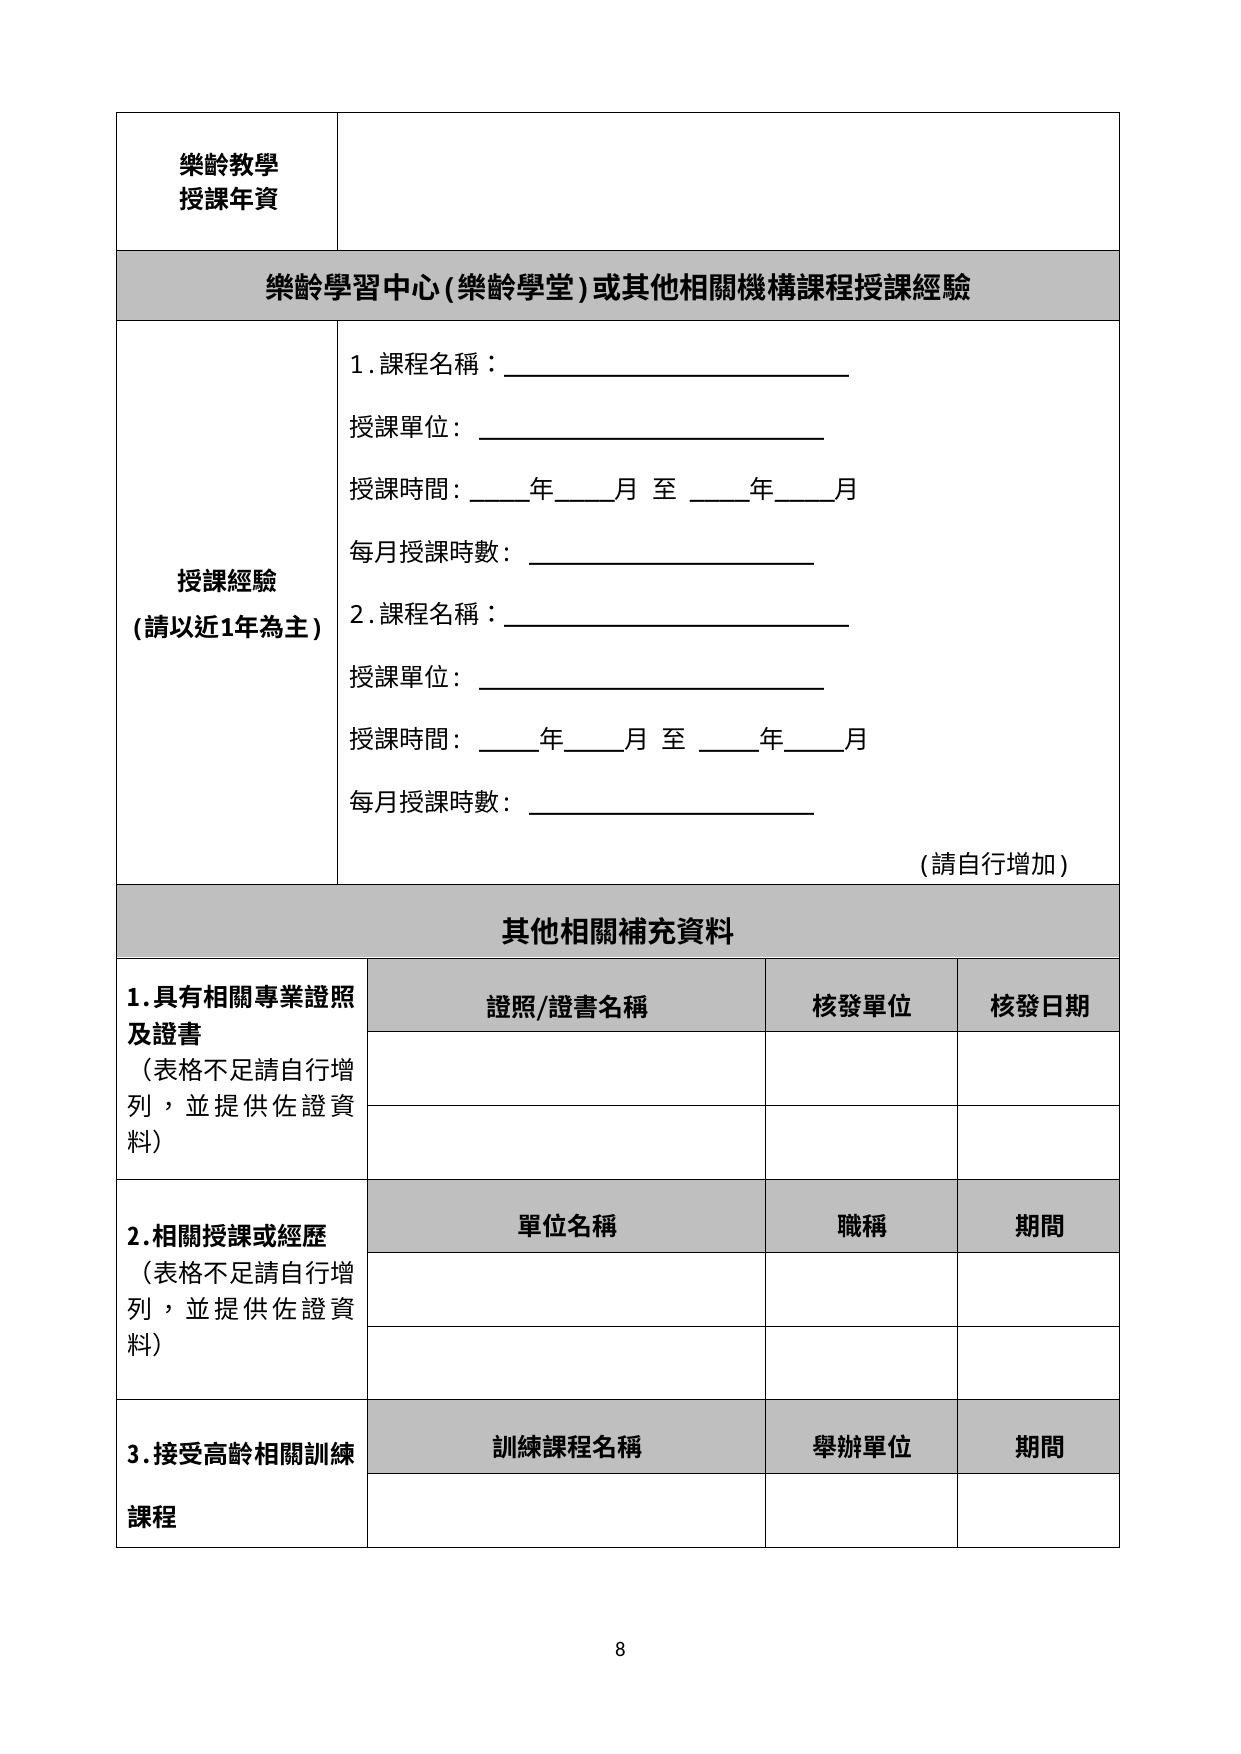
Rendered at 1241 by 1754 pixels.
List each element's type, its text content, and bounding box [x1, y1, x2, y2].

table_cell 證照/證書名稱 [368, 959, 765, 1031]
table_cell 期間 [958, 1180, 1119, 1252]
table_cell 訓練課程名稱 [368, 1400, 765, 1473]
table_cell [766, 1327, 957, 1399]
table_cell [1120, 1326, 1124, 1399]
table_cell [958, 1474, 1119, 1547]
table_cell [958, 1327, 1119, 1399]
table_cell [766, 1253, 957, 1326]
table_cell 其他相關補充資料 [117, 885, 1119, 957]
table_cell [1120, 1105, 1124, 1178]
table_cell [1120, 1473, 1124, 1547]
table_cell 期間 [958, 1400, 1119, 1473]
table_cell [368, 1253, 765, 1326]
table_cell [1120, 958, 1124, 1031]
table_cell [1120, 320, 1124, 884]
table_cell 樂齡學習中心(樂齡學堂)或其他相關機構課程授課經驗 [117, 251, 1119, 320]
table_cell 1.課程名稱：_______________________ 授課單位: _______________________ 授課時間: ____年____月 至 ____年____月 每月授課時數: ___________________ 2.課程名稱：_______________________ 授課單位: _______________________ 授課時間: ____年____月 至 ____年____月 每月授課時數: ___________________ (請自行增加) [338, 321, 1119, 884]
table_cell 舉辦單位 [766, 1400, 957, 1473]
table_cell 3.接受高齡相關訓練課程 （表格不足請自行增列，並提供佐證資料） [117, 1400, 367, 1547]
table_cell [1120, 1399, 1124, 1473]
table_cell [1120, 250, 1124, 320]
table_cell [338, 113, 1119, 249]
table_cell [1120, 884, 1124, 957]
table_cell [1120, 1031, 1124, 1105]
table_cell [368, 1327, 765, 1399]
table_cell [766, 1032, 957, 1105]
table_cell [766, 1474, 957, 1547]
table_cell [958, 1253, 1119, 1326]
table_cell [1120, 112, 1124, 249]
table_cell [766, 1106, 957, 1178]
table_cell 單位名稱 [368, 1180, 765, 1252]
table_cell [958, 1032, 1119, 1105]
table_cell 2.相關授課或經歷 （表格不足請自行增列，並提供佐證資料） [117, 1180, 367, 1399]
table_cell 核發單位 [766, 959, 957, 1031]
table_cell [368, 1032, 765, 1105]
table_cell [368, 1106, 765, 1178]
table_cell [958, 1106, 1119, 1178]
table_cell 職稱 [766, 1180, 957, 1252]
table_cell 授課經驗 (請以近1年為主) [117, 321, 337, 884]
table_cell [1120, 1179, 1124, 1252]
table_cell 核發日期 [958, 959, 1119, 1031]
table_cell 樂齡教學 授課年資 [117, 113, 337, 249]
table_cell [368, 1474, 765, 1547]
table_cell [1120, 1252, 1124, 1326]
table_cell 1.具有相關專業證照及證書 （表格不足請自行增列，並提供佐證資料） [117, 959, 367, 1178]
